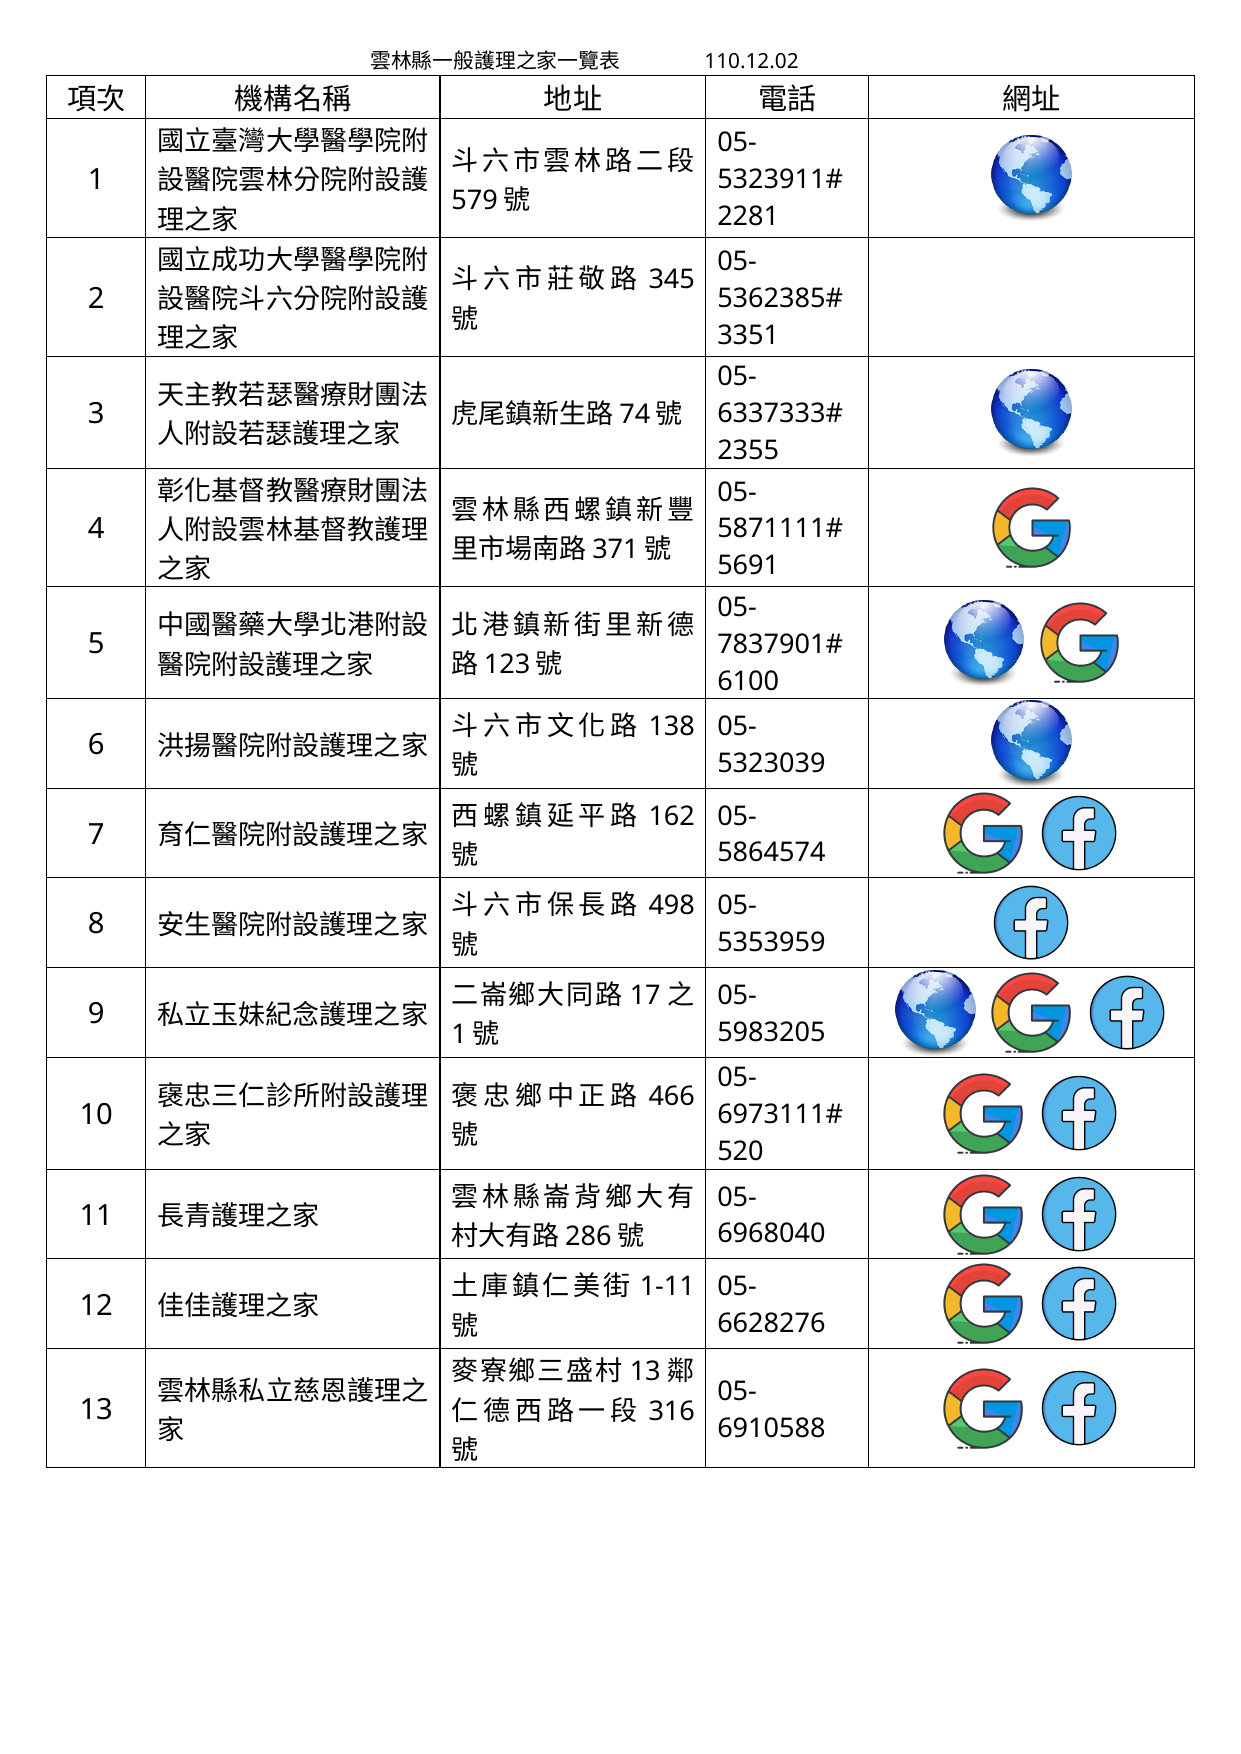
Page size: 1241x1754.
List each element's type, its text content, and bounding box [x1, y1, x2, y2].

picture [1082, 968, 1172, 1057]
table_cell 1 [47, 119, 145, 237]
picture [1035, 1068, 1124, 1158]
table_cell [1028, 1170, 1035, 1258]
picture [1035, 1169, 1124, 1348]
table_cell 7 [47, 789, 145, 877]
table_cell 育仁醫院附設護理之家 [146, 789, 439, 877]
table_header 項次 [47, 76, 145, 118]
table_cell [980, 968, 987, 1057]
table_cell 北港鎮新街里新德路123號 [441, 587, 705, 698]
table_cell 12 [47, 1259, 145, 1348]
table_cell [869, 789, 938, 877]
table_cell [869, 119, 1194, 237]
table_cell [869, 968, 890, 1057]
table_cell 05-6628276 [706, 1259, 868, 1348]
table_cell 6 [47, 699, 145, 787]
table_cell 10 [47, 1058, 145, 1168]
picture [890, 968, 980, 1057]
table_cell [1028, 789, 1035, 877]
table_cell [869, 587, 1194, 698]
table_cell 05-6968040 [706, 1170, 868, 1258]
table_cell 虎尾鎮新生路74號 [441, 357, 705, 467]
table_header 機構名稱 [146, 76, 439, 118]
picture [938, 1170, 1028, 1259]
table_cell [1172, 968, 1194, 1057]
picture [1035, 598, 1124, 687]
table_cell 國立臺灣大學醫學院附設醫院雲林分院附設護理之家 [146, 119, 439, 237]
table_cell 襃忠三仁診所附設護理之家 [146, 1058, 439, 1168]
table_cell 05-5353959 [706, 878, 868, 967]
table_header 電話 [706, 76, 868, 118]
table_cell 8 [47, 878, 145, 967]
table_cell 05-5871111#5691 [706, 469, 868, 586]
table_cell 國立成功大學醫學院附設醫院斗六分院附設護理之家 [146, 238, 439, 356]
table_cell 私立玉妹紀念護理之家 [146, 968, 439, 1057]
table_cell 佳佳護理之家 [146, 1259, 439, 1348]
table_cell [869, 357, 1194, 467]
picture [938, 1260, 1028, 1348]
table_cell 05-5864574 [706, 789, 868, 877]
table_cell 05-6910588 [706, 1349, 868, 1467]
table_cell [869, 1349, 1194, 1467]
table_cell 05-5323039 [706, 699, 868, 787]
table_cell 2 [47, 238, 145, 356]
table_cell 3 [47, 357, 145, 467]
picture [1035, 1363, 1124, 1453]
table_cell 5 [47, 587, 145, 698]
table_cell [1076, 699, 1194, 787]
table_cell [1075, 968, 1082, 1057]
table_cell 褒忠鄉中正路466號 [441, 1058, 705, 1168]
table_cell 西螺鎮延平路162號 [441, 789, 705, 877]
table_cell 斗六市文化路138號 [441, 699, 705, 787]
table_cell 安生醫院附設護理之家 [146, 878, 439, 967]
table_cell 斗六市保長路498號 [441, 878, 705, 967]
table_cell 長青護理之家 [146, 1170, 439, 1258]
table_cell 土庫鎮仁美街1-11號 [441, 1259, 705, 1348]
table_cell [869, 469, 1194, 586]
picture [939, 598, 1028, 687]
table_cell [1076, 878, 1194, 967]
table_cell [869, 878, 986, 967]
table_cell [869, 1170, 938, 1258]
table_cell 05-6337333#2355 [706, 357, 868, 467]
table_cell 彰化基督教醫療財團法人附設雲林基督教護理之家 [146, 469, 439, 586]
table_cell 11 [47, 1170, 145, 1258]
table_cell 天主教若瑟醫療財團法人附設若瑟護理之家 [146, 357, 439, 467]
table_cell 雲林縣私立慈恩護理之家 [146, 1349, 439, 1467]
table_cell [1124, 1170, 1194, 1258]
table_cell 4 [47, 469, 145, 586]
table_cell 05-7837901#6100 [706, 587, 868, 698]
table_cell 9 [47, 968, 145, 1057]
table_cell 雲林縣崙背鄉大有村大有路286號 [441, 1170, 705, 1258]
text 雲林縣一般護理之家一覽表 110.12.02 [75, 44, 1165, 75]
table_cell [869, 1058, 1194, 1168]
picture [938, 1069, 1028, 1158]
table_cell 斗六市雲林路二段579號 [441, 119, 705, 237]
table_cell [869, 699, 987, 787]
table_cell 05-5362385#3351 [706, 238, 868, 356]
picture [987, 483, 1076, 572]
table_cell 麥寮鄉三盛村13鄰仁德西路一段316號 [441, 1349, 705, 1467]
table_cell [869, 1259, 1035, 1348]
picture [938, 1364, 1028, 1453]
table_cell 洪揚醫院附設護理之家 [146, 699, 439, 787]
table_cell [869, 238, 1194, 356]
table_header 網址 [869, 76, 1194, 118]
table_cell 13 [47, 1349, 145, 1467]
picture [938, 699, 1124, 967]
table_cell 中國醫藥大學北港附設醫院附設護理之家 [146, 587, 439, 698]
picture [987, 133, 1076, 222]
table_cell 雲林縣西螺鎮新豐里市場南路371號 [441, 469, 705, 586]
table_cell 05-5323911#2281 [706, 119, 868, 237]
picture [987, 367, 1076, 457]
table_cell 斗六市莊敬路345號 [441, 238, 705, 356]
table_cell [1124, 789, 1194, 877]
table_header 地址 [441, 76, 705, 118]
table_cell 05-6973111#520 [706, 1058, 868, 1168]
picture [987, 968, 1075, 1057]
table_cell 二崙鄉大同路17之1號 [441, 968, 705, 1057]
table_cell 05-5983205 [706, 968, 868, 1057]
table_cell [1124, 1259, 1194, 1348]
